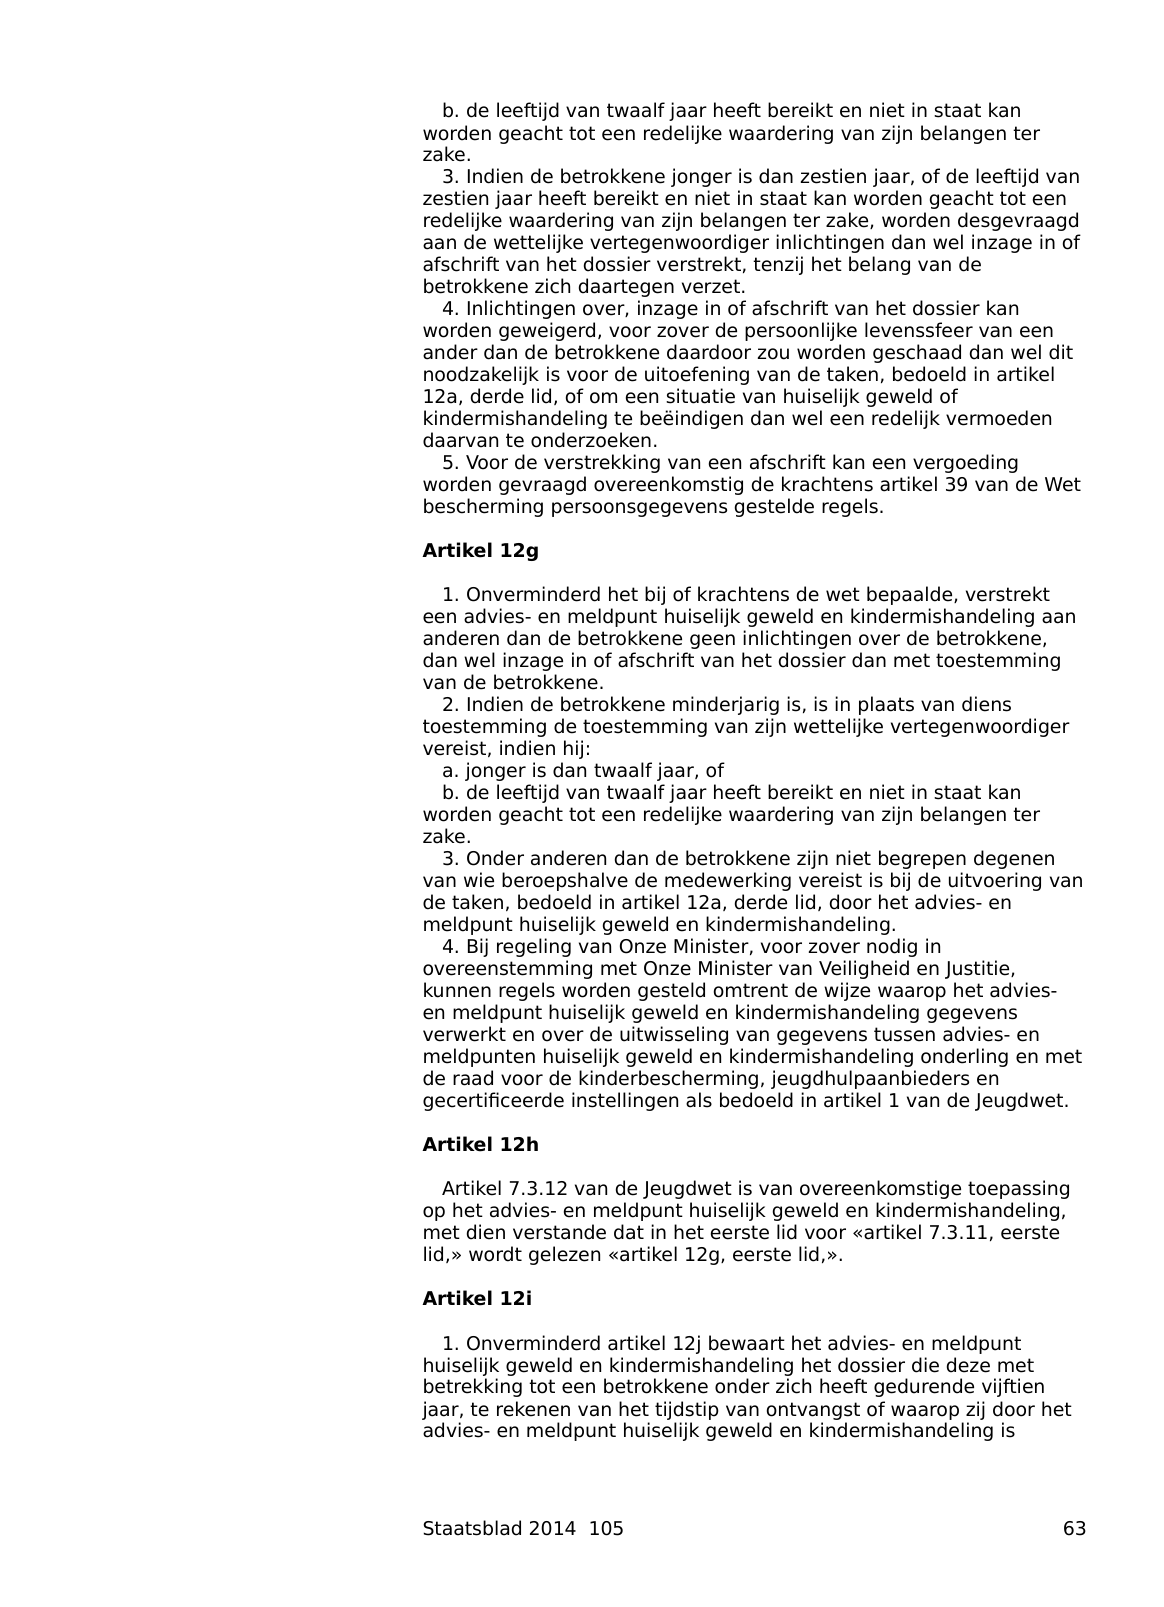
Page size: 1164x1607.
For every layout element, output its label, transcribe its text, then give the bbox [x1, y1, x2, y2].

text b. de leeftijd van twaalf jaar heeft bereikt en niet in staat kan worden geacht tot een redelijke waardering van zijn belangen ter zake. [422, 100, 1087, 166]
subtitle Artikel 12i [422, 1288, 1087, 1310]
text 1. Onverminderd artikel 12j bewaart het advies- en meldpunt huiselijk geweld en kindermishandeling het dossier die deze met betrekking tot een betrokkene onder zich heeft gedurende vijftien jaar, te rekenen van het tijdstip van ontvangst of waarop zij door het advies- en meldpunt huiselijk geweld en kindermishandeling is [422, 1332, 1087, 1442]
text 5. Voor de verstrekking van een afschrift kan een vergoeding worden gevraagd overeenkomstig de krachtens artikel 39 van de Wet bescherming persoonsgegevens gestelde regels. [422, 452, 1087, 518]
text 4. Bij regeling van Onze Minister, voor zover nodig in overeenstemming met Onze Minister van Veiligheid en Justitie, kunnen regels worden gesteld omtrent de wijze waarop het advies- en meldpunt huiselijk geweld en kindermishandeling gegevens verwerkt en over de uitwisseling van gegevens tussen advies- en meldpunten huiselijk geweld en kindermishandeling onderling en met de raad voor de kinderbescherming, jeugdhulpaanbieders en gecertificeerde instellingen als bedoeld in artikel 1 van de Jeugdwet. [422, 936, 1087, 1112]
text 3. Indien de betrokkene jonger is dan zestien jaar, of de leeftijd van zestien jaar heeft bereikt en niet in staat kan worden geacht tot een redelijke waardering van zijn belangen ter zake, worden desgevraagd aan de wettelijke vertegenwoordiger inlichtingen dan wel inzage in of afschrift van het dossier verstrekt, tenzij het belang van de betrokkene zich daartegen verzet. [422, 166, 1087, 298]
text 3. Onder anderen dan de betrokkene zijn niet begrepen degenen van wie beroepshalve de medewerking vereist is bij de uitvoering van de taken, bedoeld in artikel 12a, derde lid, door het advies- en meldpunt huiselijk geweld en kindermishandeling. [422, 848, 1087, 936]
subtitle Artikel 12g [422, 540, 1087, 562]
text 2. Indien de betrokkene minderjarig is, is in plaats van diens toestemming de toestemming van zijn wettelijke vertegenwoordiger vereist, indien hij: [422, 694, 1087, 760]
text a. jonger is dan twaalf jaar, of [422, 760, 1087, 782]
text Artikel 7.3.12 van de Jeugdwet is van overeenkomstige toepassing op het advies- en meldpunt huiselijk geweld en kindermishandeling, met dien verstande dat in het eerste lid voor «artikel 7.3.11, eerste lid,» wordt gelezen «artikel 12g, eerste lid,». [422, 1178, 1087, 1266]
text b. de leeftijd van twaalf jaar heeft bereikt en niet in staat kan worden geacht tot een redelijke waardering van zijn belangen ter zake. [422, 782, 1087, 848]
subtitle Artikel 12h [422, 1134, 1087, 1156]
text 1. Onverminderd het bij of krachtens de wet bepaalde, verstrekt een advies- en meldpunt huiselijk geweld en kindermishandeling aan anderen dan de betrokkene geen inlichtingen over de betrokkene, dan wel inzage in of afschrift van het dossier dan met toestemming van de betrokkene. [422, 584, 1087, 694]
text 4. Inlichtingen over, inzage in of afschrift van het dossier kan worden geweigerd, voor zover de persoonlijke levenssfeer van een ander dan de betrokkene daardoor zou worden geschaad dan wel dit noodzakelijk is voor de uitoefening van de taken, bedoeld in artikel 12a, derde lid, of om een situatie van huiselijk geweld of kindermishandeling te beëindigen dan wel een redelijk vermoeden daarvan te onderzoeken. [422, 298, 1087, 452]
